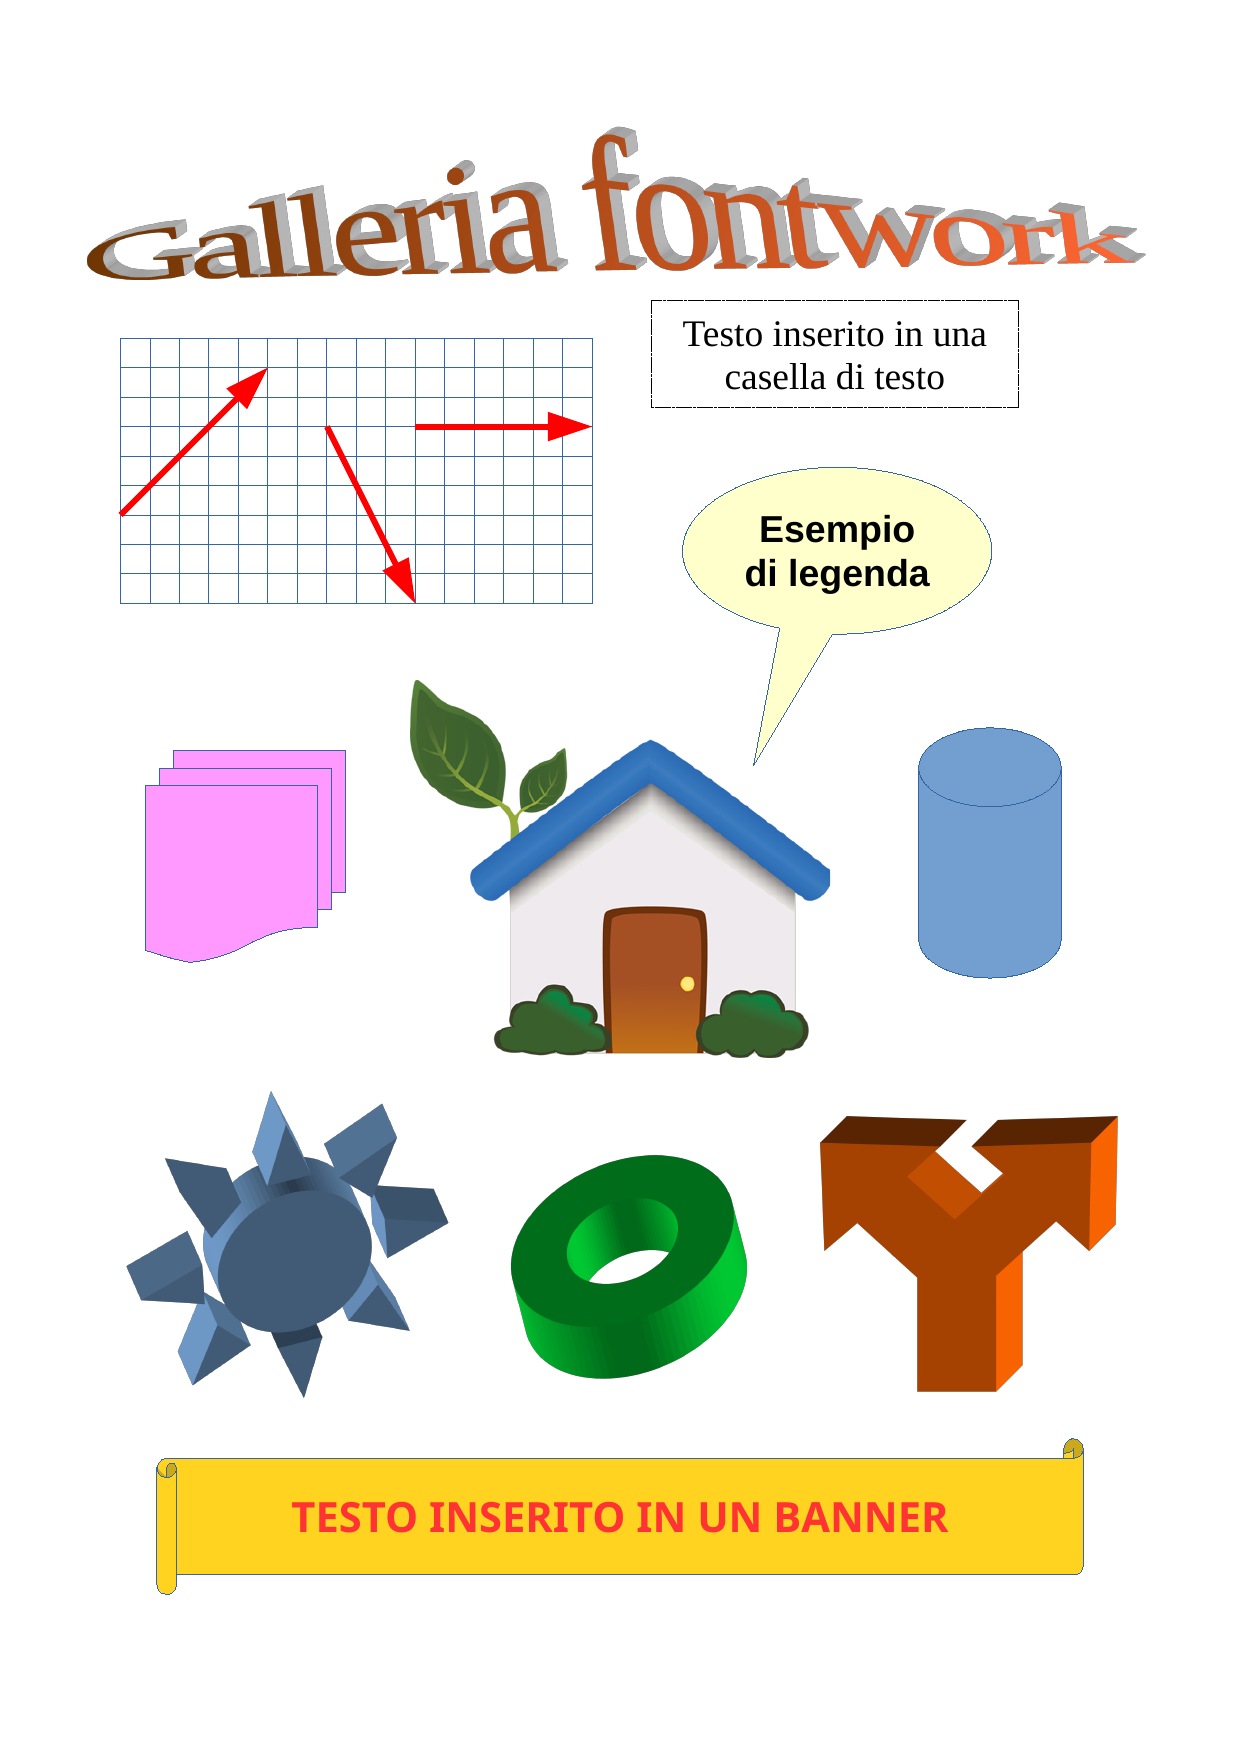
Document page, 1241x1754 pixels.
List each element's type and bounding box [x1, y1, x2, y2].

picture [410, 680, 830, 1058]
